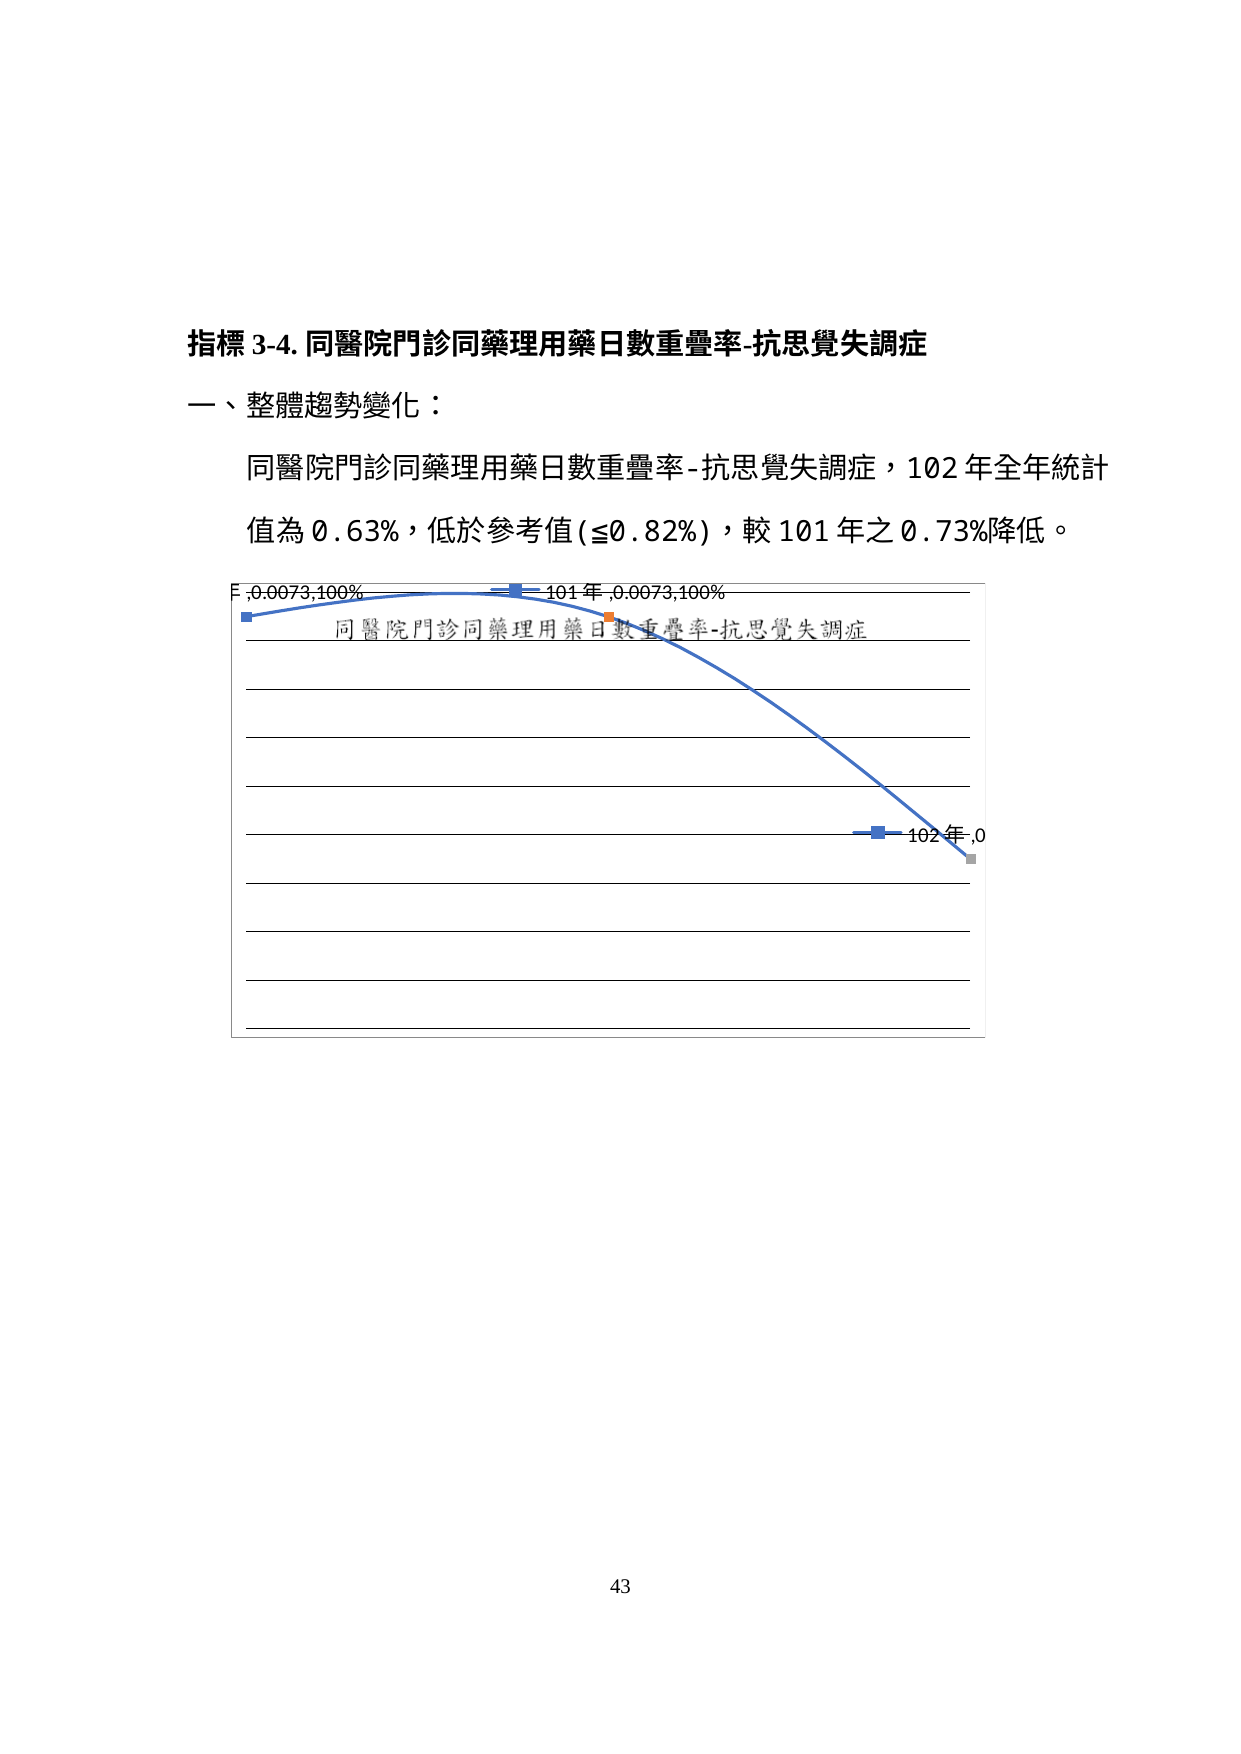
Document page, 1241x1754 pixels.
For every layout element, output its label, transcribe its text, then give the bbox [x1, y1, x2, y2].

table_cell 同醫院門診同藥理用藥日數重疊率-抗思覺失調症，102年全年統計值為0.63%，低於參考值(≦0.82%)，較101年之0.73%降低。 [188, 425, 1137, 550]
table_cell [188, 550, 1137, 1112]
table_cell 指標3-4. 同醫院門診同藥理用藥日數重疊率-抗思覺失調症 [188, 300, 1137, 362]
table_header [188, 237, 1137, 300]
table_cell 一、整體趨勢變化： [188, 362, 1137, 425]
